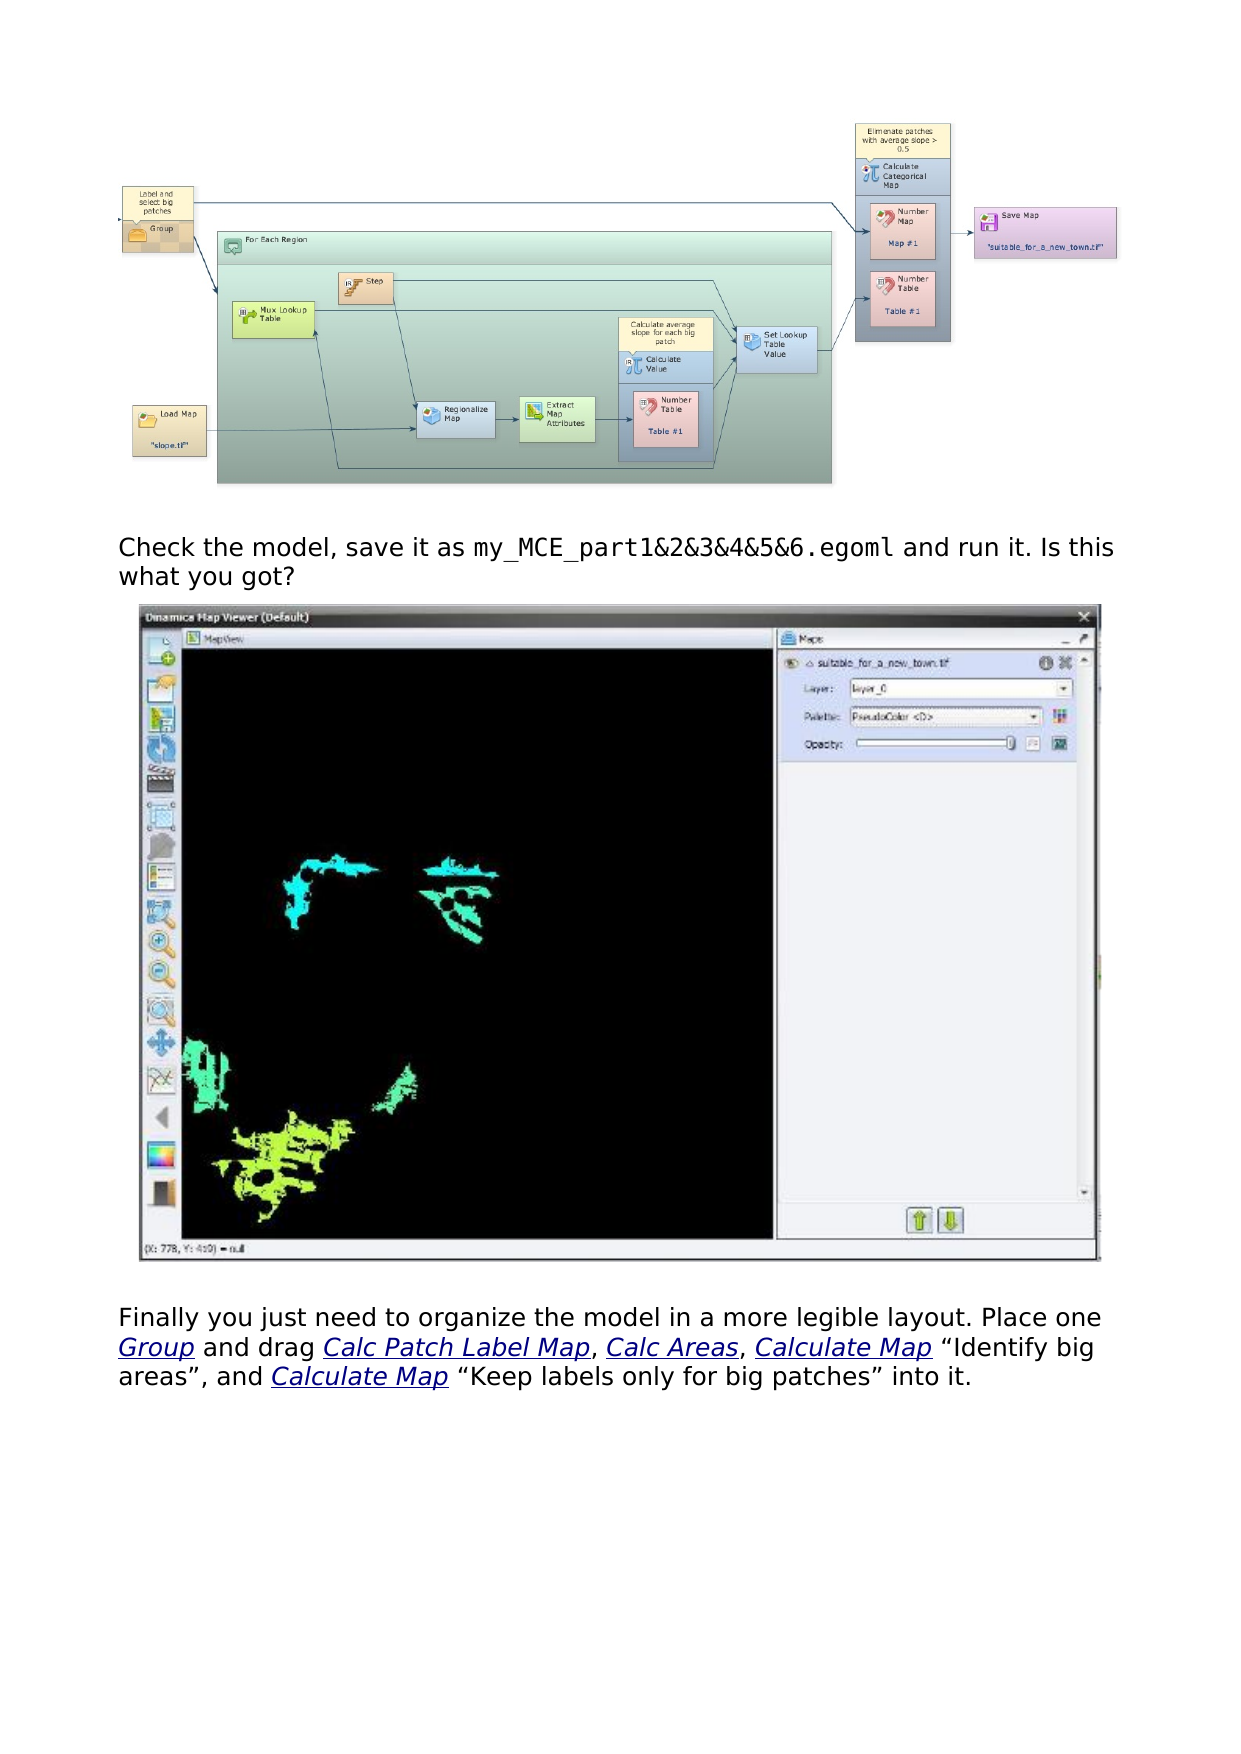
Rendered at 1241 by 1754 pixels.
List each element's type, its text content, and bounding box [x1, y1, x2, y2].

text Check the model, save it as my_MCE_part1&2&3&4&5&6.egoml and run it. Is this what you got? [118, 533, 1122, 592]
picture [118, 118, 1123, 492]
picture [138, 604, 1102, 1262]
text Finally you just need to organize the model in a more legible layout. Place one Group and drag Calc Patch Label Map, Calc Areas, Calculate Map “Identify big areas”, and Calculate Map “Keep labels only for big patches” into it. [118, 1303, 1122, 1391]
